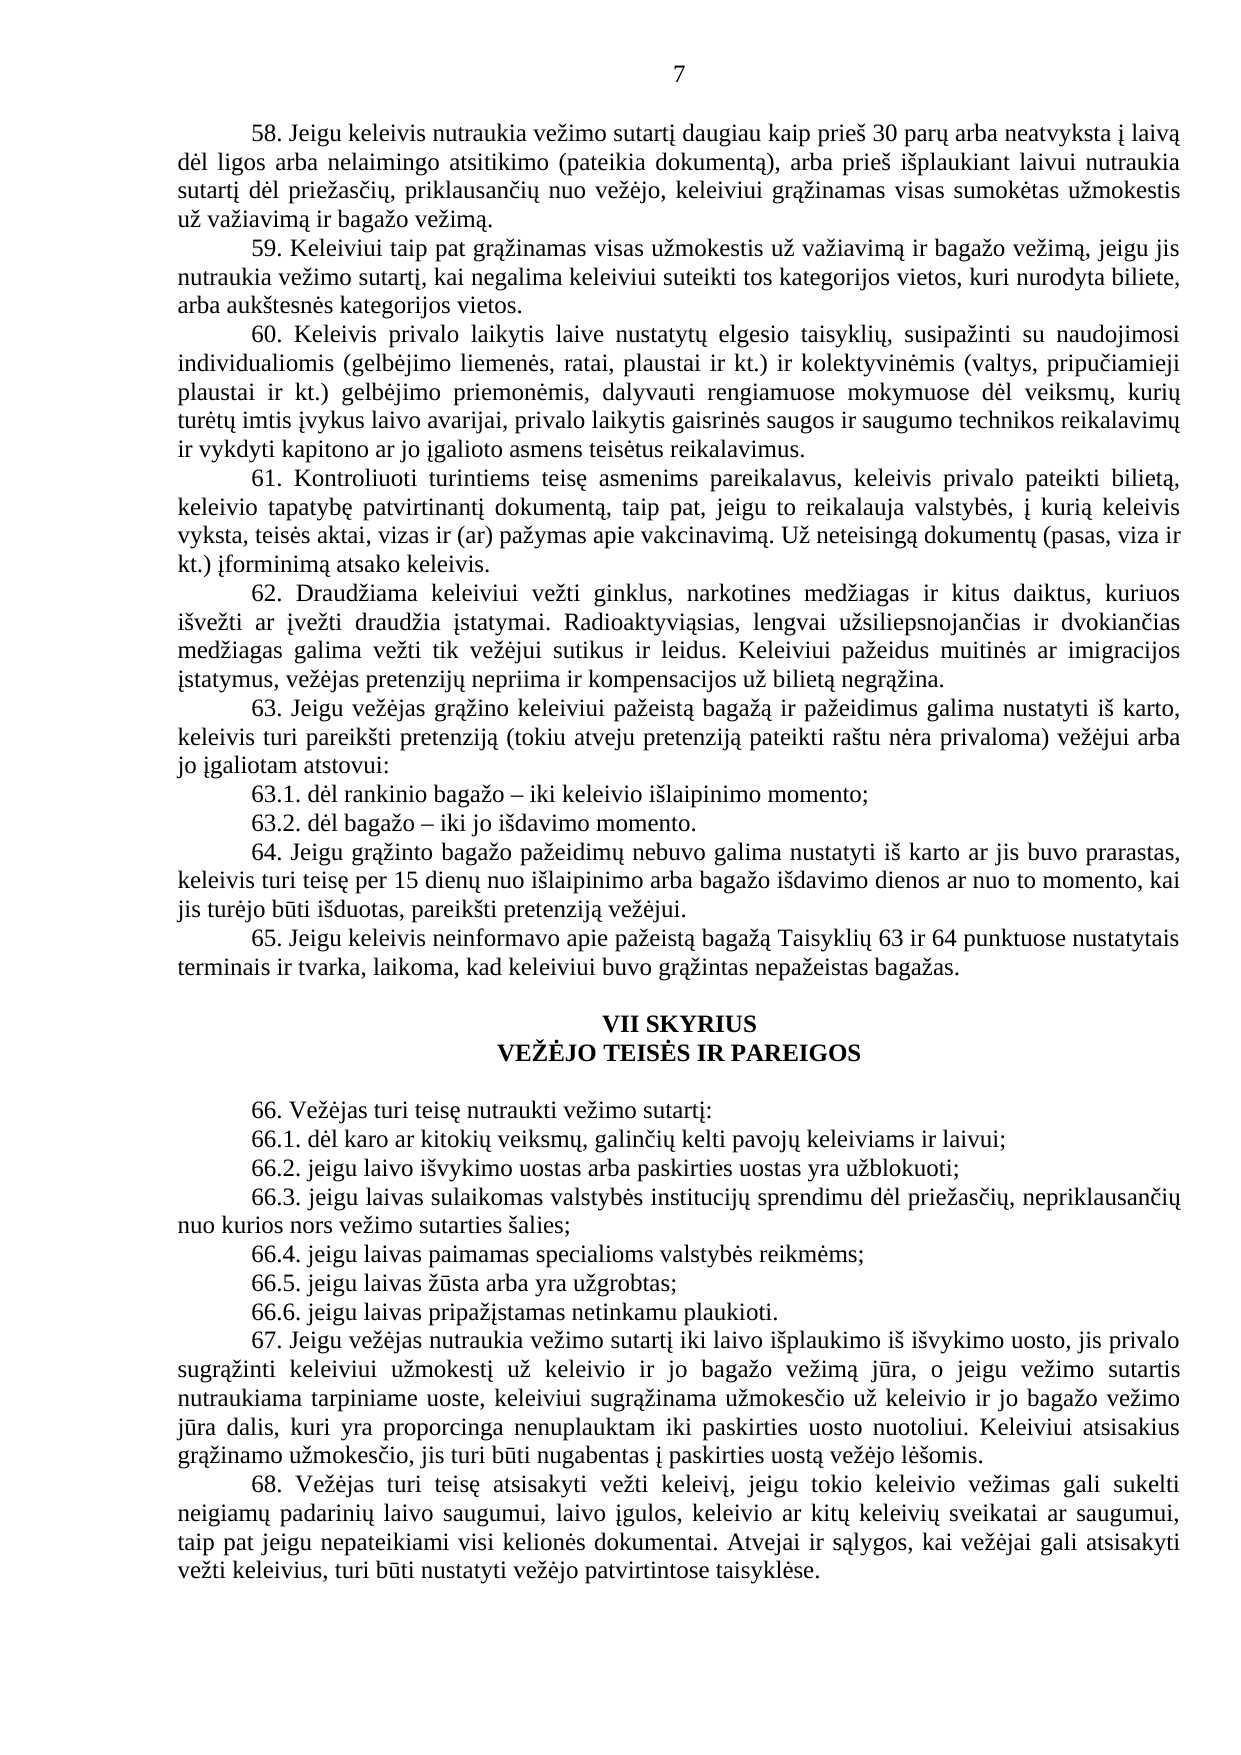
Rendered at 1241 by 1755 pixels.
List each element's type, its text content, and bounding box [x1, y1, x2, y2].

text VII SKYRIUS [177, 1009, 1181, 1038]
text 63.2. dėl bagažo – iki jo išdavimo momento. [177, 808, 1181, 837]
text 58. Jeigu keleivis nutraukia vežimo sutartį daugiau kaip prieš 30 parų arba neatvyksta į laivą dėl ligos arba nelaimingo atsitikimo (pateikia dokumentą), arba prieš išplaukiant laivui nutraukia sutartį dėl priežasčių, priklausančių nuo vežėjo, keleiviui grąžinamas visas sumokėtas užmokestis už važiavimą ir bagažo vežimą. [177, 118, 1181, 233]
text 59. Keleiviui taip pat grąžinamas visas užmokestis už važiavimą ir bagažo vežimą, jeigu jis nutraukia vežimo sutartį, kai negalima keleiviui suteikti tos kategorijos vietos, kuri nurodyta biliete, arba aukštesnės kategorijos vietos. [177, 233, 1181, 319]
text 66.6. jeigu laivas pripažįstamas netinkamu plaukioti. [177, 1297, 1181, 1326]
text 61. Kontroliuoti turintiems teisę asmenims pareikalavus, keleivis privalo pateikti bilietą, keleivio tapatybę patvirtinantį dokumentą, taip pat, jeigu to reikalauja valstybės, į kurią keleivis vyksta, teisės aktai, vizas ir (ar) pažymas apie vakcinavimą. Už neteisingą dokumentų (pasas, viza ir kt.) įforminimą atsako keleivis. [177, 463, 1181, 578]
text 67. Jeigu vežėjas nutraukia vežimo sutartį iki laivo išplaukimo iš išvykimo uosto, jis privalo sugrąžinti keleiviui užmokestį už keleivio ir jo bagažo vežimą jūra, o jeigu vežimo sutartis nutraukiama tarpiniame uoste, keleiviui sugrąžinama užmokesčio už keleivio ir jo bagažo vežimo jūra dalis, kuri yra proporcinga nenuplauktam iki paskirties uosto nuotoliui. Keleiviui atsisakius grąžinamo užmokesčio, jis turi būti nugabentas į paskirties uostą vežėjo lėšomis. [177, 1326, 1181, 1469]
text 66.2. jeigu laivo išvykimo uostas arba paskirties uostas yra užblokuoti; [177, 1153, 1181, 1182]
text 66.3. jeigu laivas sulaikomas valstybės institucijų sprendimu dėl priežasčių, nepriklausančių nuo kurios nors vežimo sutarties šalies; [177, 1182, 1181, 1239]
text 68. Vežėjas turi teisę atsisakyti vežti keleivį, jeigu tokio keleivio vežimas gali sukelti neigiamų padarinių laivo saugumui, laivo įgulos, keleivio ar kitų keleivių sveikatai ar saugumui, taip pat jeigu nepateikiami visi kelionės dokumentai. Atvejai ir sąlygos, kai vežėjai gali atsisakyti vežti keleivius, turi būti nustatyti vežėjo patvirtintose taisyklėse. [177, 1469, 1181, 1584]
text 63. Jeigu vežėjas grąžino keleiviui pažeistą bagažą ir pažeidimus galima nustatyti iš karto, keleivis turi pareikšti pretenziją (tokiu atveju pretenziją pateikti raštu nėra privaloma) vežėjui arba jo įgaliotam atstovui: [177, 693, 1181, 779]
text 66. Vežėjas turi teisę nutraukti vežimo sutartį: [177, 1096, 1181, 1124]
text 63.1. dėl rankinio bagažo – iki keleivio išlaipinimo momento; [177, 779, 1181, 808]
text 66.4. jeigu laivas paimamas specialioms valstybės reikmėms; [177, 1239, 1181, 1268]
text 62. Draudžiama keleiviui vežti ginklus, narkotines medžiagas ir kitus daiktus, kuriuos išvežti ar įvežti draudžia įstatymai. Radioaktyviąsias, lengvai užsiliepsnojančias ir dvokiančias medžiagas galima vežti tik vežėjui sutikus ir leidus. Keleiviui pažeidus muitinės ar imigracijos įstatymus, vežėjas pretenzijų nepriima ir kompensacijos už bilietą negrąžina. [177, 578, 1181, 693]
text 66.5. jeigu laivas žūsta arba yra užgrobtas; [177, 1268, 1181, 1297]
text VEŽĖJO TEISĖS IR PAREIGOS [177, 1038, 1181, 1067]
text 65. Jeigu keleivis neinformavo apie pažeistą bagažą Taisyklių 63 ir 64 punktuose nustatytais terminais ir tvarka, laikoma, kad keleiviui buvo grąžintas nepažeistas bagažas. [177, 923, 1181, 981]
text 64. Jeigu grąžinto bagažo pažeidimų nebuvo galima nustatyti iš karto ar jis buvo prarastas, keleivis turi teisę per 15 dienų nuo išlaipinimo arba bagažo išdavimo dienos ar nuo to momento, kai jis turėjo būti išduotas, pareikšti pretenziją vežėjui. [177, 837, 1181, 923]
text 60. Keleivis privalo laikytis laive nustatytų elgesio taisyklių, susipažinti su naudojimosi individualiomis (gelbėjimo liemenės, ratai, plaustai ir kt.) ir kolektyvinėmis (valtys, pripučiamieji plaustai ir kt.) gelbėjimo priemonėmis, dalyvauti rengiamuose mokymuose dėl veiksmų, kurių turėtų imtis įvykus laivo avarijai, privalo laikytis gaisrinės saugos ir saugumo technikos reikalavimų ir vykdyti kapitono ar jo įgalioto asmens teisėtus reikalavimus. [177, 319, 1181, 463]
text 66.1. dėl karo ar kitokių veiksmų, galinčių kelti pavojų keleiviams ir laivui; [177, 1124, 1181, 1153]
